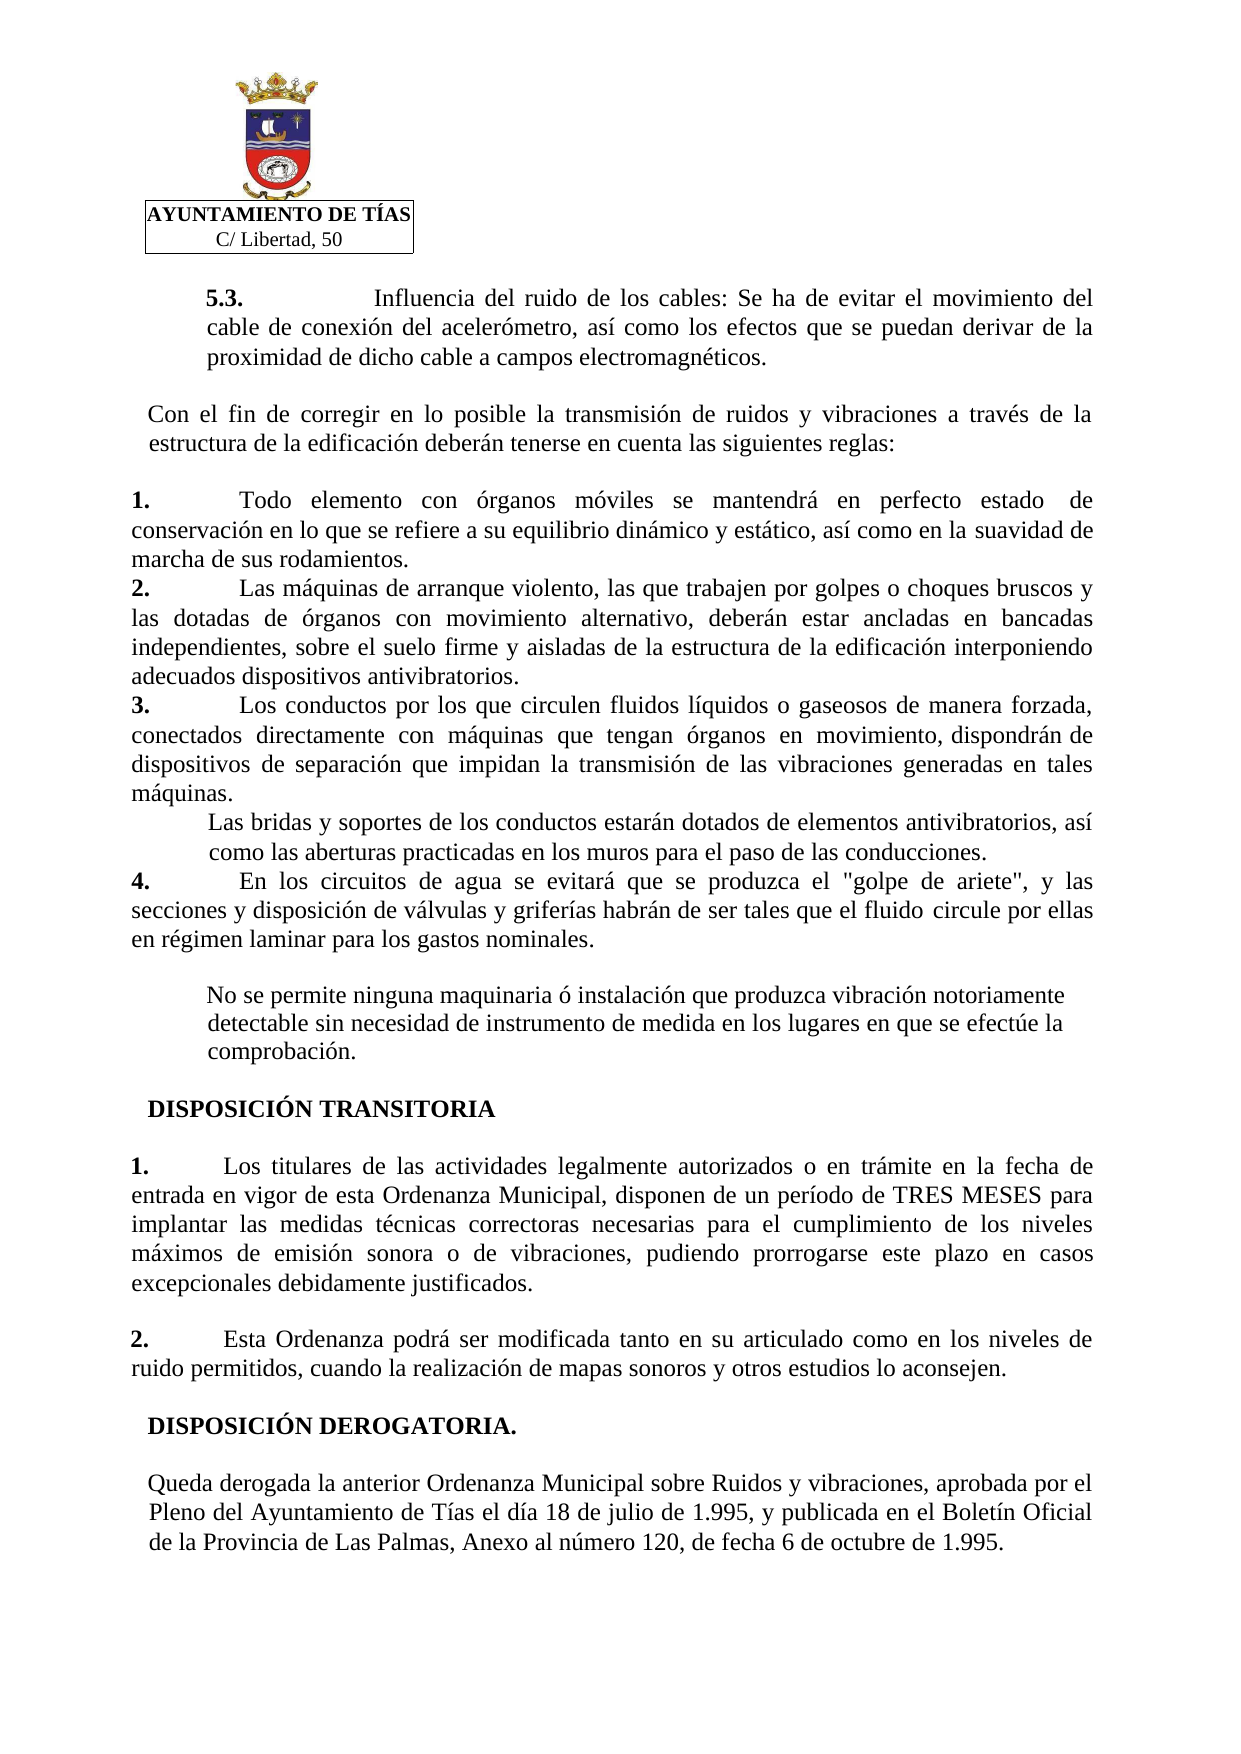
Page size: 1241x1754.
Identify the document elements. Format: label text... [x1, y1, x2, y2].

list En los circuitos de agua se evitará que se produzca el "golpe de ariete", y las secciones y disposición de válvulas y griferías habrán de ser tales que el fluido circule por ellas en régimen laminar para los gastos nominales. [131, 866, 1094, 953]
text No se permite ninguna maquinaria ó instalación que produzca vibración notoriamente detectable sin necesidad de instrumento de medida en los lugares en que se efectúe la comprobación. [206, 981, 1065, 1064]
list Influencia del ruido de los cables: Se ha de evitar el movimiento del cable de conexión del acelerómetro, así como los efectos que se puedan derivar de la proximidad de dicho cable a campos electromagnéticos. [206, 283, 1094, 370]
text Queda derogada la anterior Ordenanza Municipal sobre Ruidos y vibraciones, aprobada por el Pleno del Ayuntamiento de Tías el día 18 de julio de 1.995, y publicada en el Boletín Oficial de la Provincia de Las Palmas, Anexo al número 120, de fecha 6 de octubre de 1.995. [147, 1468, 1093, 1556]
list Los titulares de las actividades legalmente autorizados o en trámite en la fecha de entrada en vigor de esta Ordenanza Municipal, disponen de un período de TRES MESES para implantar las medidas técnicas correctoras necesarias para el cumplimiento de los niveles máximos de emisión sonora o de vibraciones, pudiendo prorrogarse este plazo en casos excepcionales debidamente justificados. [130, 1151, 1094, 1297]
subtitle DISPOSICIÓN DEROGATORIA. [147, 1411, 1105, 1440]
list Todo elemento con órganos móviles se mantendrá en perfecto estado de conservación en lo que se refiere a su equilibrio dinámico y estático, así como en la suavidad de marcha de sus rodamientos. [131, 486, 1093, 573]
list Las máquinas de arranque violento, las que trabajen por golpes o choques bruscos y las dotadas de órganos con movimiento alternativo, deberán estar ancladas en bancadas independientes, sobre el suelo firme y aisladas de la estructura de la edificación interponiendo adecuados dispositivos antivibratorios. [131, 573, 1094, 690]
list Los conductos por los que circulen fluidos líquidos o gaseosos de manera forzada, conectados directamente con máquinas que tengan órganos en movimiento, dispondrán de dispositivos de separación que impidan la transmisión de las vibraciones generadas en tales máquinas. [131, 690, 1094, 807]
text Con el fin de corregir en lo posible la transmisión de ruidos y vibraciones a través de la estructura de la edificación deberán tenerse en cuenta las siguientes reglas: [147, 399, 1093, 457]
subtitle DISPOSICIÓN TRANSITORIA [147, 1094, 1105, 1123]
list Esta Ordenanza podrá ser modificada tanto en su articulado como en los niveles de ruido permitidos, cuando la realización de mapas sonoros y otros estudios lo aconsejen. [130, 1324, 1093, 1382]
text Las bridas y soportes de los conductos estarán dotados de elementos antivibratorios, así como las aberturas practicadas en los muros para el paso de las conducciones. [208, 807, 1093, 866]
